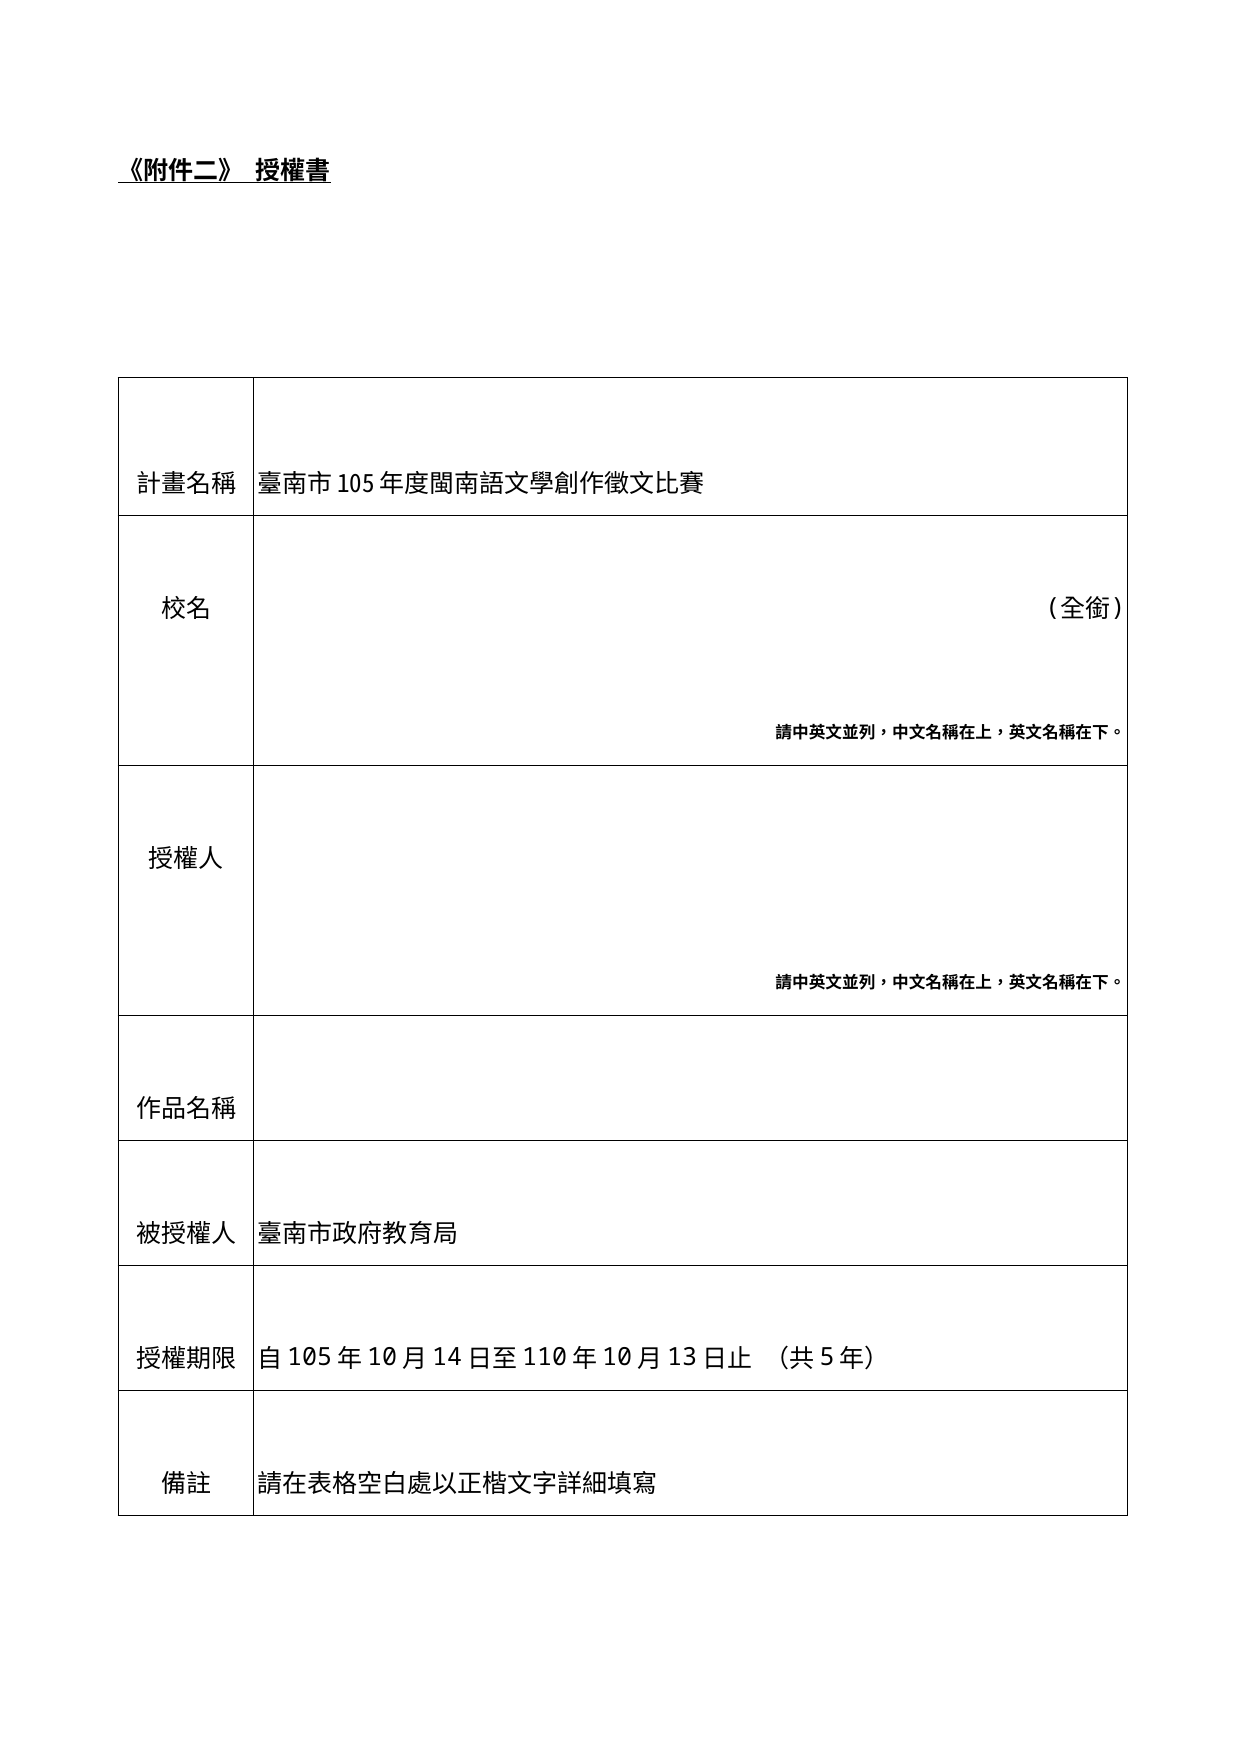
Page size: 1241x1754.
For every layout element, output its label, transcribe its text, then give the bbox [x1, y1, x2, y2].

table_cell 請在表格空白處以正楷文字詳細填寫 [254, 1391, 1127, 1514]
table_cell (全銜) 請中英文並列，中文名稱在上，英文名稱在下。 [254, 516, 1127, 764]
table_cell 自105年10月14日至110年10月13日止 （共5年） [254, 1266, 1127, 1389]
table_header 臺南市105年度閩南語文學創作徵文比賽 [254, 378, 1127, 514]
table_cell 臺南市政府教育局 [254, 1141, 1127, 1264]
table_cell 請中英文並列，中文名稱在上，英文名稱在下。 [254, 766, 1127, 1014]
table_cell 授權人 [119, 766, 253, 1014]
table_cell 備註 [119, 1391, 253, 1514]
table_cell 被授權人 [119, 1141, 253, 1264]
table_cell 校名 [119, 516, 253, 764]
text 《附件二》 授權書 [118, 127, 1122, 189]
table_cell [254, 1016, 1127, 1139]
table_header 計畫名稱 [119, 378, 253, 514]
table_cell 作品名稱 [119, 1016, 253, 1139]
table_cell 授權期限 [119, 1266, 253, 1389]
